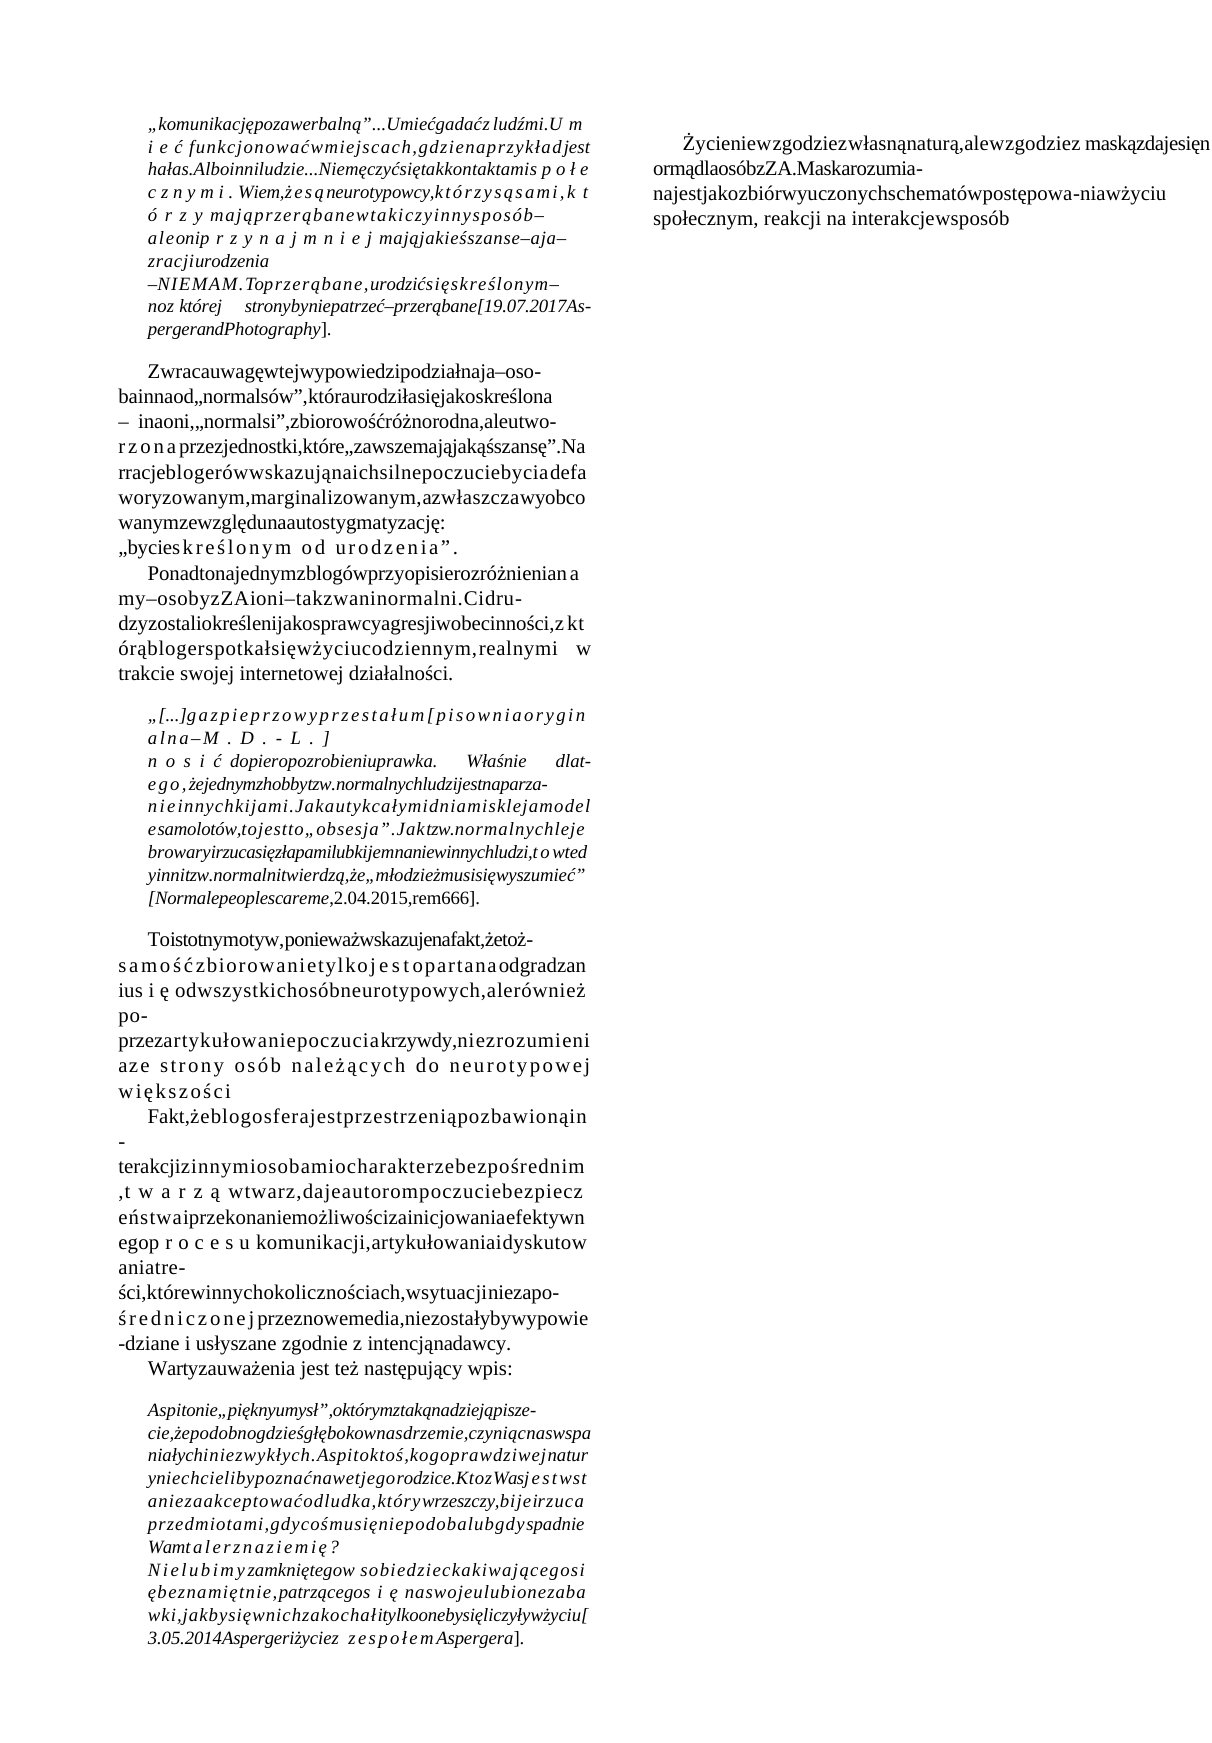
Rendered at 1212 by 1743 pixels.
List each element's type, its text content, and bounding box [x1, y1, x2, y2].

text Toistotnymotyw,ponieważwskazujenafakt,żetoż-samośćzbiorowanietylkojestopartanaodgradzaniusięodwszystkichosóbneurotypowych,alerównieżpo-przezartykułowaniepoczuciakrzywdy,niezrozumieniaze strony osób należących do neurotypowej większości [118, 927, 591, 1103]
text Fakt,żeblogosferajestprzestrzeniąpozbawionąin-terakcjizinnymiosobamiocharakterzebezpośrednim,twarząwtwarz,dajeautorompoczuciebezpieczeństwaiprzekonaniemożliwościzainicjowaniaefektywnegoprocesukomunikacji,artykułowaniaidyskutowaniatre-ści,którewinnychokolicznościach,wsytuacjiniezapo-średniczonejprzeznowemedia,niezostałybywypowie-dziane i usłyszane zgodnie z intencjąnadawcy. [118, 1104, 591, 1355]
text „komunikacjępozawerbalną”...Umiećgadaćzludźmi.Umiećfunkcjonowaćwmiejscach,gdzienaprzykładjesthałas.Alboinniludzie...Niemęczyćsiętakkontaktamispołecznymi.Wiem,żesąneurotypowcy,którzysąsami,którzymająprzerąbanewtakiczyinnysposób–aleoniprzynajmniejmająjakieśszanse–aja–zracjiurodzenia [148, 113, 591, 271]
text –NIEMAM.Toprzerąbane,urodzićsięskreślonym–nozktórej stronybyniepatrzeć–przerąbane[19.07.2017As-pergerandPhotography]. [148, 272, 591, 339]
text Życieniewzgodziezwłasnąnaturą,alewzgodziezmaskązdajesięnormądlaosóbzZA.Maskarozumia-najestjakozbiórwyuczonychschematówpostępowa-niawżyciu społecznym, reakcji na interakcjewsposób [653, 131, 1211, 230]
text Aspitonie„pięknyumysł”,októrymztakąnadziejąpisze-cie,żepodobnogdzieśgłębokownasdrzemie,czyniącnaswspaniałychiniezwykłych.Aspitoktoś,kogoprawdziwejnaturyniechcielibypoznaćnawetjegorodzice.KtozWasjestwstaniezaakceptowaćodludka,którywrzeszczy,bijeirzucaprzedmiotami,gdycośmusięniepodobalubgdyspadnieWamtalerznaziemię?Nielubimyzamkniętegowsobiedzieckakiwającegosiębeznamiętnie,patrzącegosięnaswojeulubionezabawki,jakbysięwnichzakochałitylkoonebysięliczyływżyciu[3.05.2014Aspergeriżyciez zespołemAspergera]. [148, 1399, 591, 1648]
text „[...]gazpieprzowyprzestałum[pisowniaoryginalna–M.D.-L.] nosićdopieropozrobieniuprawka. Właśnie dlat-ego,żejednymzhobbytzw.normalnychludzijestnaparza-nieinnychkijami.Jakautykcałymidniamisklejamodelesamolotów,tojestto„obsesja”.Jaktzw.normalnychlejebrowaryirzucasięzłapamilubkijemnaniewinnychludzi,towtedyinnitzw.normalnitwierdzą,że„młodzieżmusisięwyszumieć”[Normalepeoplescareme,2.04.2015,rem666]. [148, 704, 591, 908]
text Wartyzauważenia jest też następujący wpis: [148, 1356, 591, 1380]
text Zwracauwagęwtejwypowiedzipodziałnaja–oso-bainnaod„normalsów”,któraurodziłasięjakoskreślona [118, 359, 591, 408]
list inaoni,„normalsi”,zbiorowośćróżnorodna,aleutwo-rzonaprzezjednostki,które„zawszemająjakąśszansę”.Narracjeblogerówwskazująnaichsilnepoczuciebyciadefaworyzowanym,marginalizowanym,azwłaszczawyobcowanymzewzględunaautostygmatyzację:„bycieskreślonym od urodzenia”. [118, 409, 591, 559]
text Ponadtonajednymzblogówprzyopisierozróżnienianamy–osobyzZAioni–takzwaninormalni.Cidru-dzyzostaliokreślenijakosprawcyagresjiwobecinności,zktórąblogerspotkałsięwżyciucodziennym,realnymi w trakcie swojej internetowej działalności. [118, 561, 591, 685]
